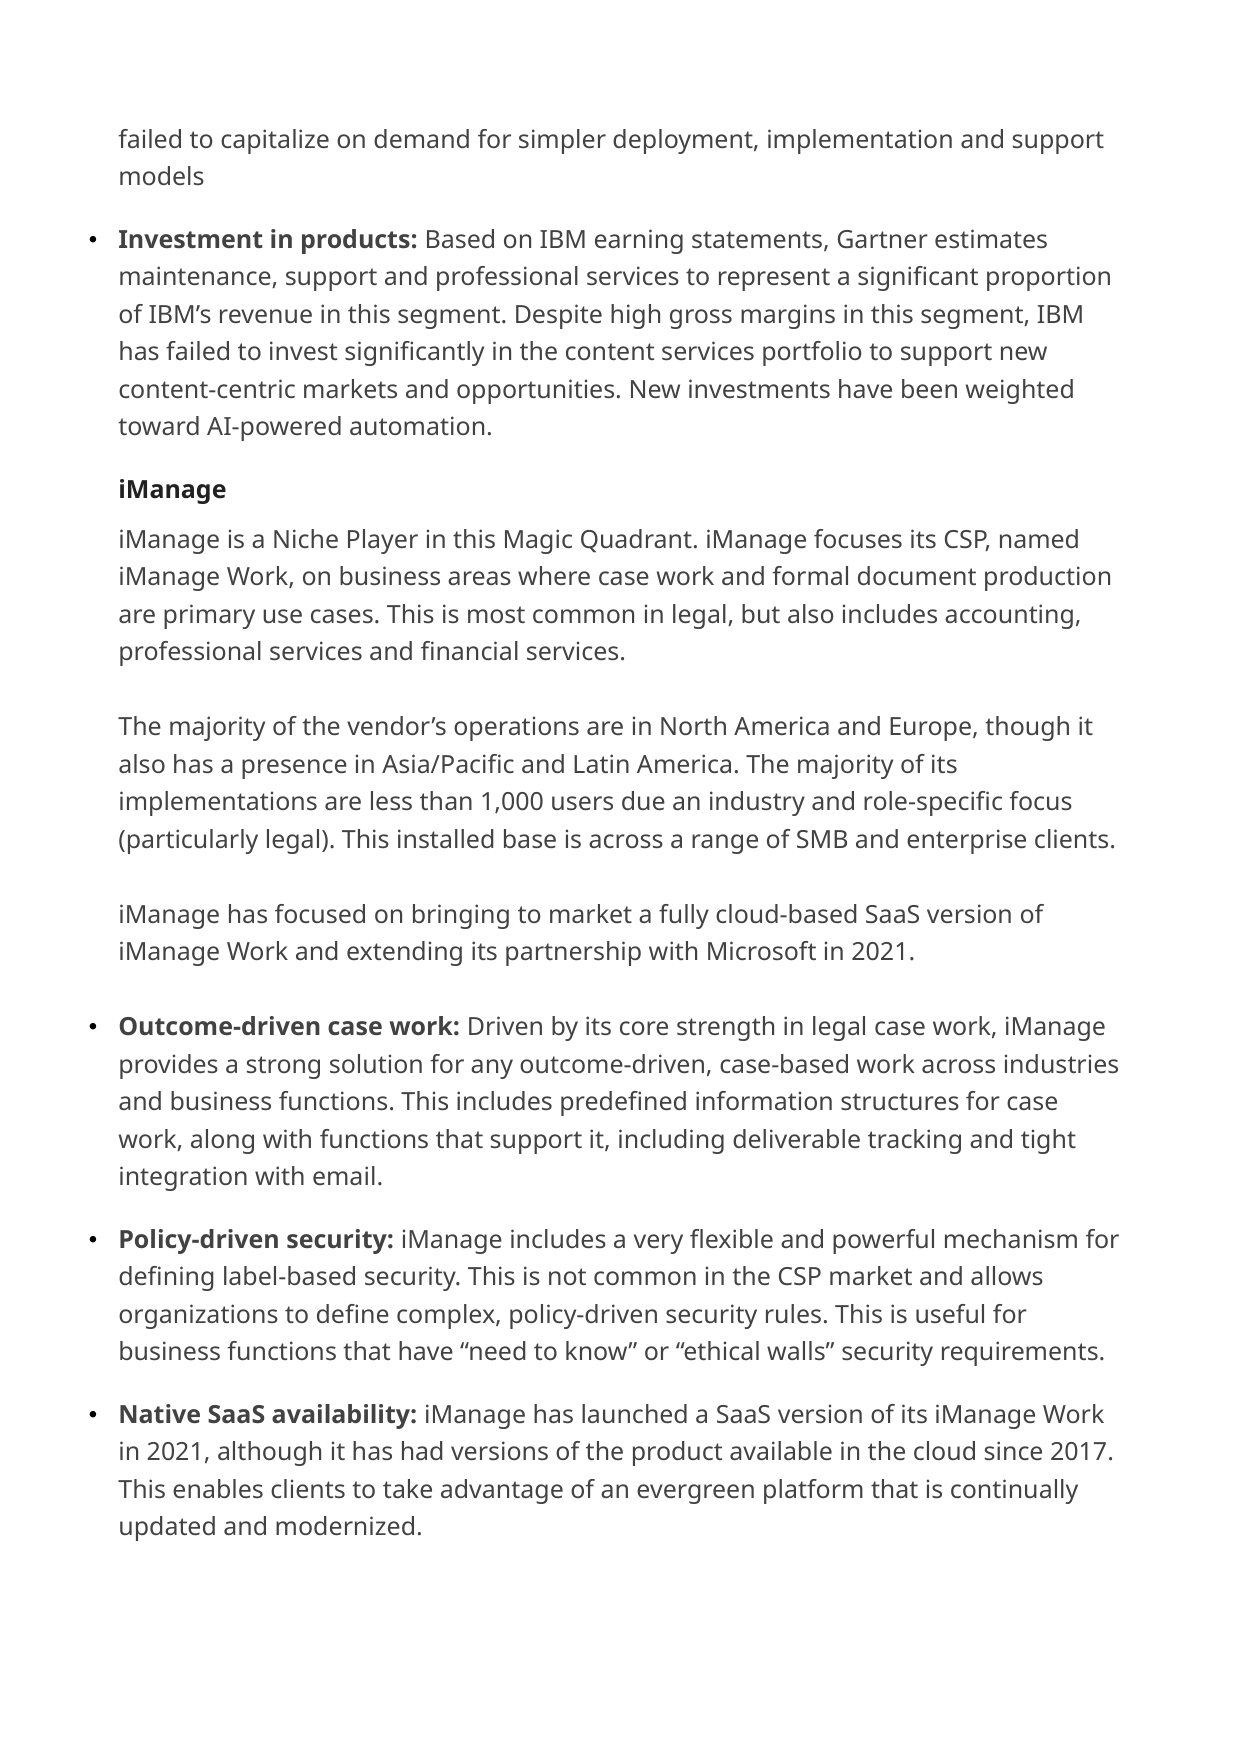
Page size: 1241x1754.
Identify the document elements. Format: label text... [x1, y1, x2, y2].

list Native SaaS availability: iManage has launched a SaaS version of its iManage Work in 2021, although it has had versions of the product available in the cloud since 2017. This enables clients to take advantage of an evergreen platform that is continually updated and modernized. [118, 1393, 1122, 1543]
text iManage is a Niche Player in this Magic Quadrant. iManage focuses its CSP, named iManage Work, on business areas where case work and formal document production are primary use cases. This is most common in legal, but also includes accounting, professional services and financial services. [118, 518, 1122, 668]
text iManage has focused on bringing to market a fully cloud-based SaaS version of iManage Work and extending its partnership with Microsoft in 2021. [118, 893, 1122, 968]
subtitle iManage [118, 468, 1122, 506]
list failed to capitalize on demand for simpler deployment, implementation and support models [118, 118, 1122, 193]
text The majority of the vendor’s operations are in North America and Europe, though it also has a presence in Asia/Pacific and Latin America. The majority of its implementations are less than 1,000 users due an industry and role-specific focus (particularly legal). This installed base is across a range of SMB and enterprise clients. [118, 706, 1122, 856]
list Investment in products: Based on IBM earning statements, Gartner estimates maintenance, support and professional services to represent a significant proportion of IBM’s revenue in this segment. Despite high gross margins in this segment, IBM has failed to invest significantly in the content services portfolio to support new content-centric markets and opportunities. New investments have been weighted toward AI-powered automation. [118, 218, 1122, 443]
list Outcome-driven case work: Driven by its core strength in legal case work, iManage provides a strong solution for any outcome-driven, case-based work across industries and business functions. This includes predefined information structures for case work, along with functions that support it, including deliverable tracking and tight integration with email. [118, 1006, 1122, 1193]
list Policy-driven security: iManage includes a very flexible and powerful mechanism for defining label-based security. This is not common in the CSP market and allows organizations to define complex, policy-driven security rules. This is useful for business functions that have “need to know” or “ethical walls” security requirements. [118, 1218, 1122, 1368]
